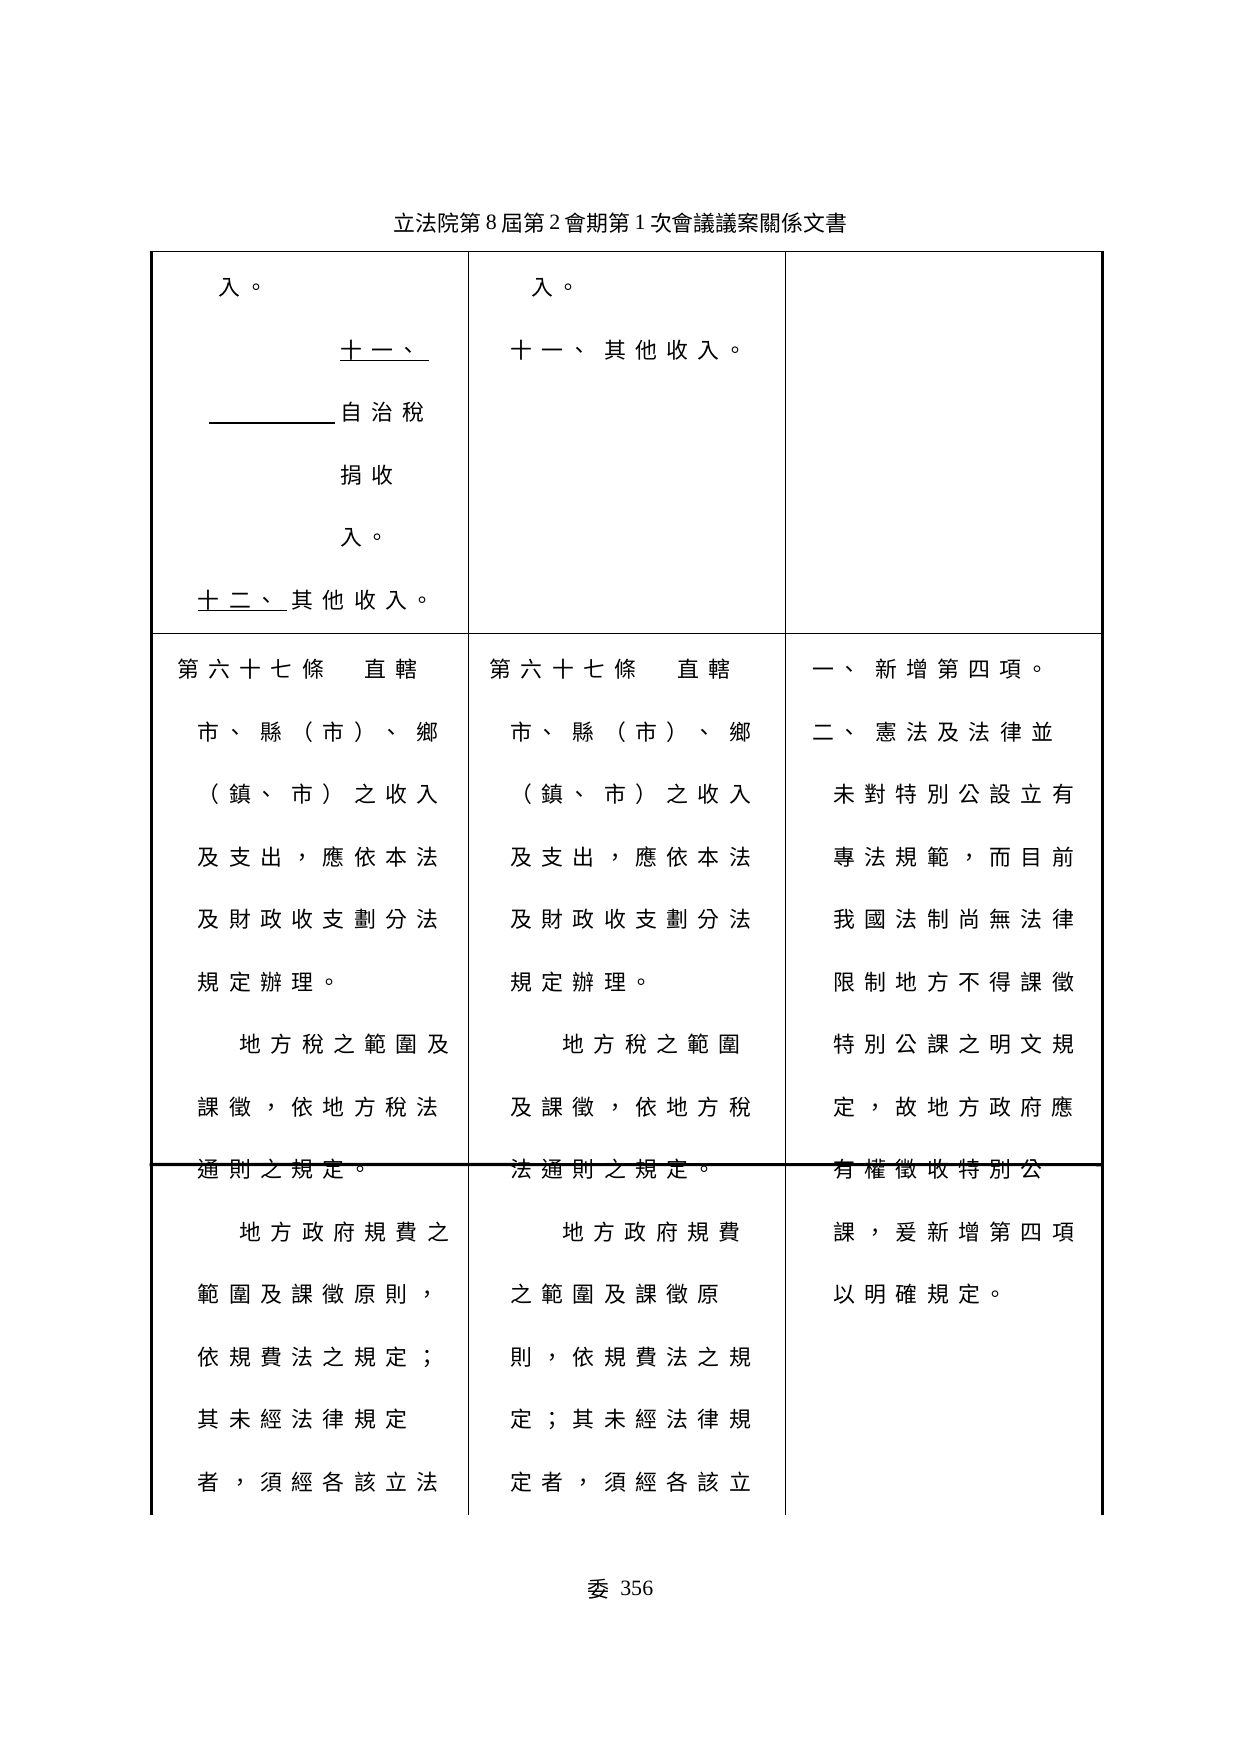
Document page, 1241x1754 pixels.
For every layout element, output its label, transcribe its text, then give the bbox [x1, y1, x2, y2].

table_cell 一、新增第四項。 二、憲法及法律並未對特別公設立有專法規範，而目前我國法制尚無法律限制地方不得課徵特別公課之明文規定，故地方政府應 [786, 634, 1101, 1163]
table_cell 有權徵收特別公課，爰新增第四項以明確規定。 [786, 1167, 1101, 1514]
table_cell 第六十七條 直轄市、縣（市）、鄉（鎮、市）之收入及支出，應依本法及財政收支劃分法規定辦理。 地方稅之範圍及課徵，依地方稅法 [153, 634, 468, 1162]
table_cell 入。 十一、其他收入。 [469, 252, 785, 633]
table_cell 通則之規定。 地方政府規費之範圍及課徵原則，依規費法之規定；其未經法律規定者，須經各該立法 [153, 1167, 468, 1514]
table_cell [786, 252, 1101, 633]
table_cell 法通則之規定。 地方政府規費之範圍及課徵原則，依規費法之規定；其未經法律規定者，須經各該立 [469, 1167, 785, 1514]
table_cell 入。 十一、自治稅捐收入。 十二、其他收入。 [153, 252, 468, 633]
table_cell 第六十七條 直轄市、縣（市）、鄉（鎮、市）之收入及支出，應依本法及財政收支劃分法規定辦理。 地方稅之範圍及課徵，依地方稅 [469, 634, 785, 1163]
